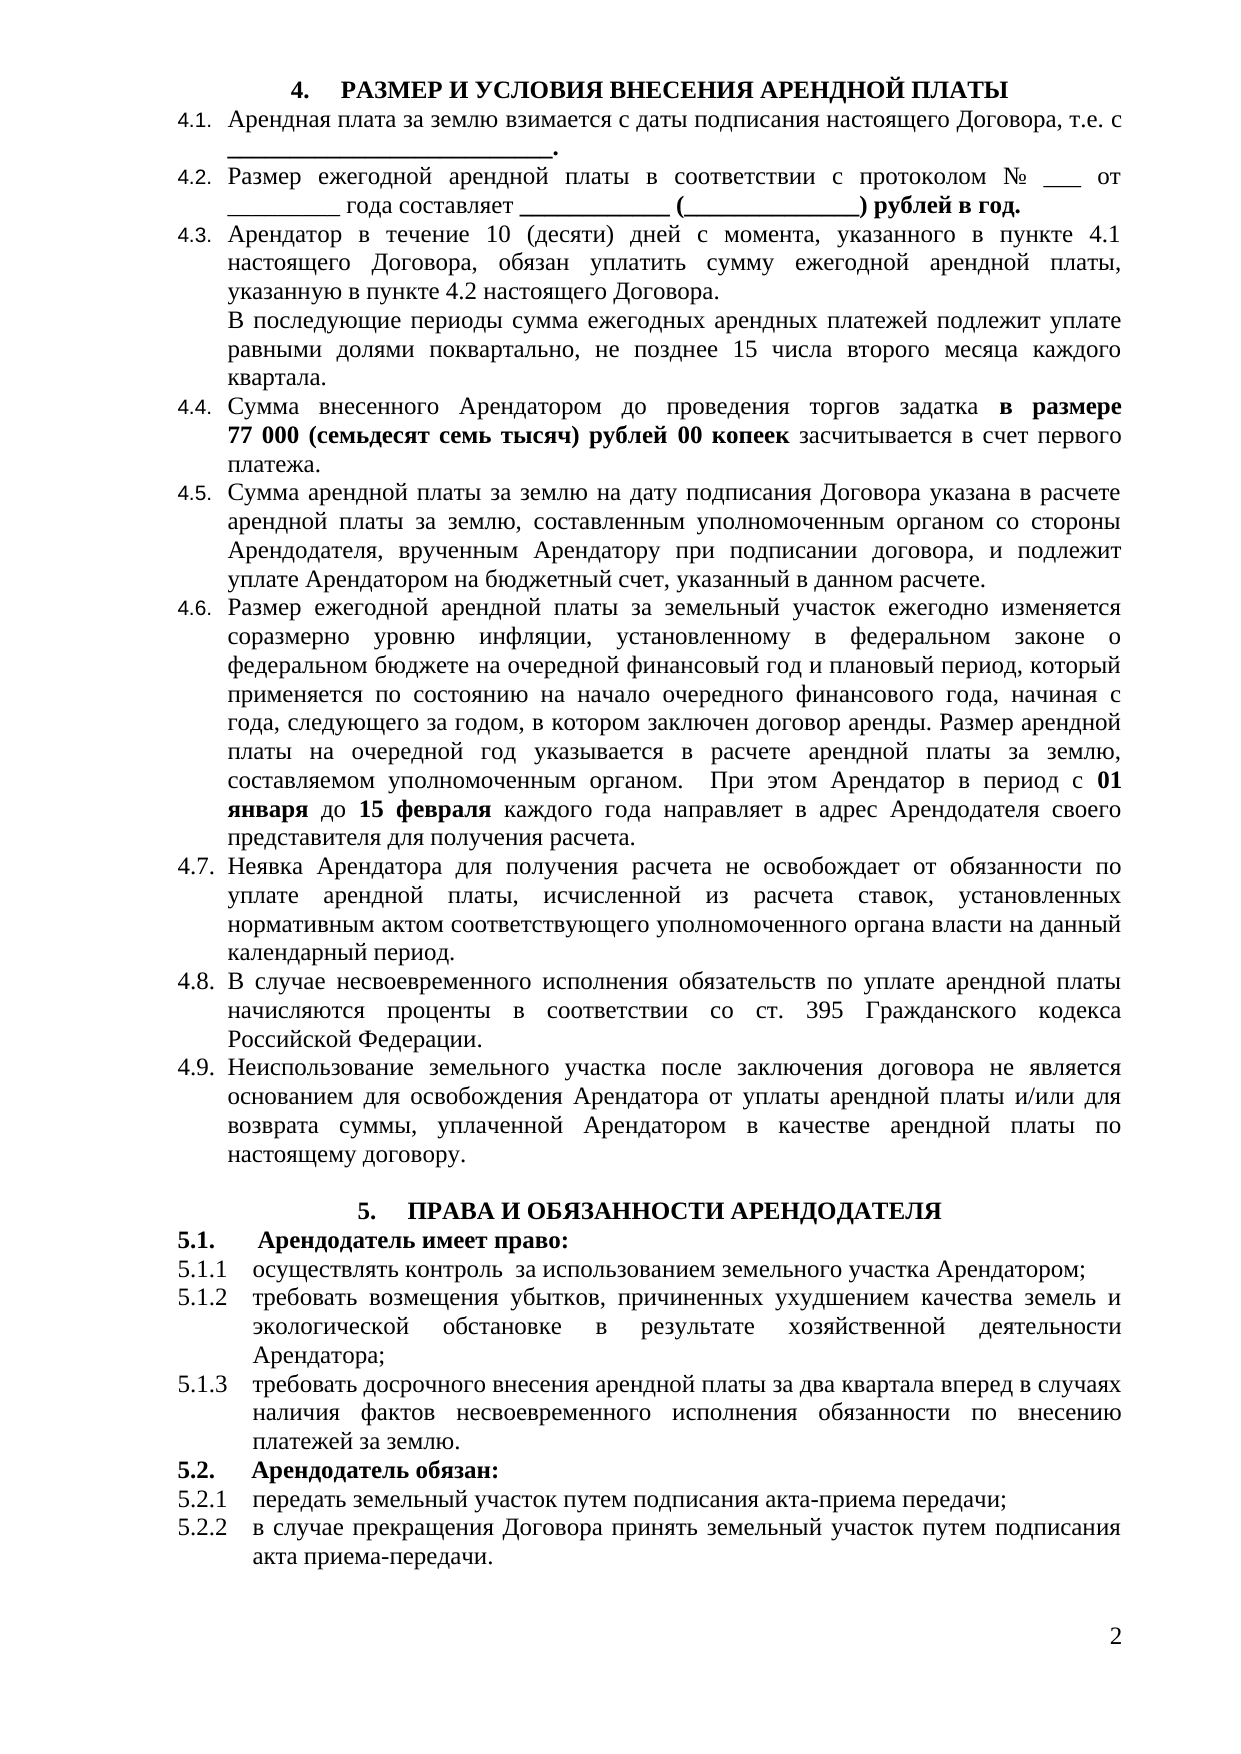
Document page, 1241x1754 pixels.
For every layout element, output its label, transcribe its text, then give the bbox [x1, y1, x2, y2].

list требовать возмещения убытков, причиненных ухудшением качества земель и экологической обстановке в результате хозяйственной деятельности Арендатора; [177, 1282, 1122, 1369]
list Сумма внесенного Арендатором до проведения торгов задатка в размере 77 000 (семьдесят семь тысяч) рублей 00 копеек засчитывается в счет первого платежа. [177, 391, 1122, 477]
list передать земельный участок путем подписания акта-приема передачи; [177, 1484, 1122, 1512]
text 5.1. Арендодатель имеет право: [177, 1225, 1122, 1254]
text В последующие периоды сумма ежегодных арендных платежей подлежит уплате равными долями поквартально, не позднее 15 числа второго месяца каждого квартала. [227, 305, 1122, 391]
text 5.2. Арендодатель обязан: [177, 1455, 1122, 1484]
list Сумма арендной платы за землю на дату подписания Договора указана в расчете арендной платы за землю, составленным уполномоченным органом со стороны Арендодателя, врученным Арендатору при подписании договора, и подлежит уплате Арендатором на бюджетный счет, указанный в данном расчете. [177, 477, 1122, 592]
list осуществлять контроль за использованием земельного участка Арендатором; [177, 1254, 1122, 1282]
list Неиспользование земельного участка после заключения договора не является основанием для освобождения Арендатора от уплаты арендной платы и/или для возврата суммы, уплаченной Арендатором в качестве арендной платы по настоящему договору. [177, 1052, 1122, 1167]
list Неявка Арендатора для получения расчета не освобождает от обязанности по уплате арендной платы, исчисленной из расчета ставок, установленных нормативным актом соответствующего уполномоченного органа власти на данный календарный период. [177, 851, 1122, 966]
list ПРАВА И ОБЯЗАННОСТИ АРЕНДОДАТЕЛЯ [177, 1196, 1122, 1225]
list РАЗМЕР И УСЛОВИЯ ВНЕСЕНИЯ АРЕНДНОЙ ПЛАТЫ [177, 75, 1122, 104]
list Арендная плата за землю взимается с даты подписания настоящего Договора, т.е. с __________________________. [177, 104, 1122, 161]
list Арендатор в течение 10 (десяти) дней с момента, указанного в пункте 4.1 настоящего Договора, обязан уплатить сумму ежегодной арендной платы, указанную в пункте 4.2 настоящего Договора. [177, 219, 1122, 305]
list Размер ежегодной арендной платы в соответствии с протоколом № ___ от _________ года составляет ____________ (______________) рублей в год. [177, 161, 1122, 219]
list требовать досрочного внесения арендной платы за два квартала вперед в случаях наличия фактов несвоевременного исполнения обязанности по внесению платежей за землю. [177, 1369, 1122, 1455]
list в случае прекращения Договора принять земельный участок путем подписания акта приема-передачи. [177, 1512, 1122, 1570]
list В случае несвоевременного исполнения обязательств по уплате арендной платы начисляются проценты в соответствии со ст. 395 Гражданского кодекса Российской Федерации. [177, 966, 1122, 1052]
list Размер ежегодной арендной платы за земельный участок ежегодно изменяется соразмерно уровню инфляции, установленному в федеральном законе о федеральном бюджете на очередной финансовый год и плановый период, который применяется по состоянию на начало очередного финансового года, начиная с года, следующего за годом, в котором заключен договор аренды. Размер арендной платы на очередной год указывается в расчете арендной платы за землю, составляемом уполномоченным органом. При этом Арендатор в период с 01 января до 15 февраля каждого года направляет в адрес Арендодателя своего представителя для получения расчета. [177, 592, 1122, 851]
